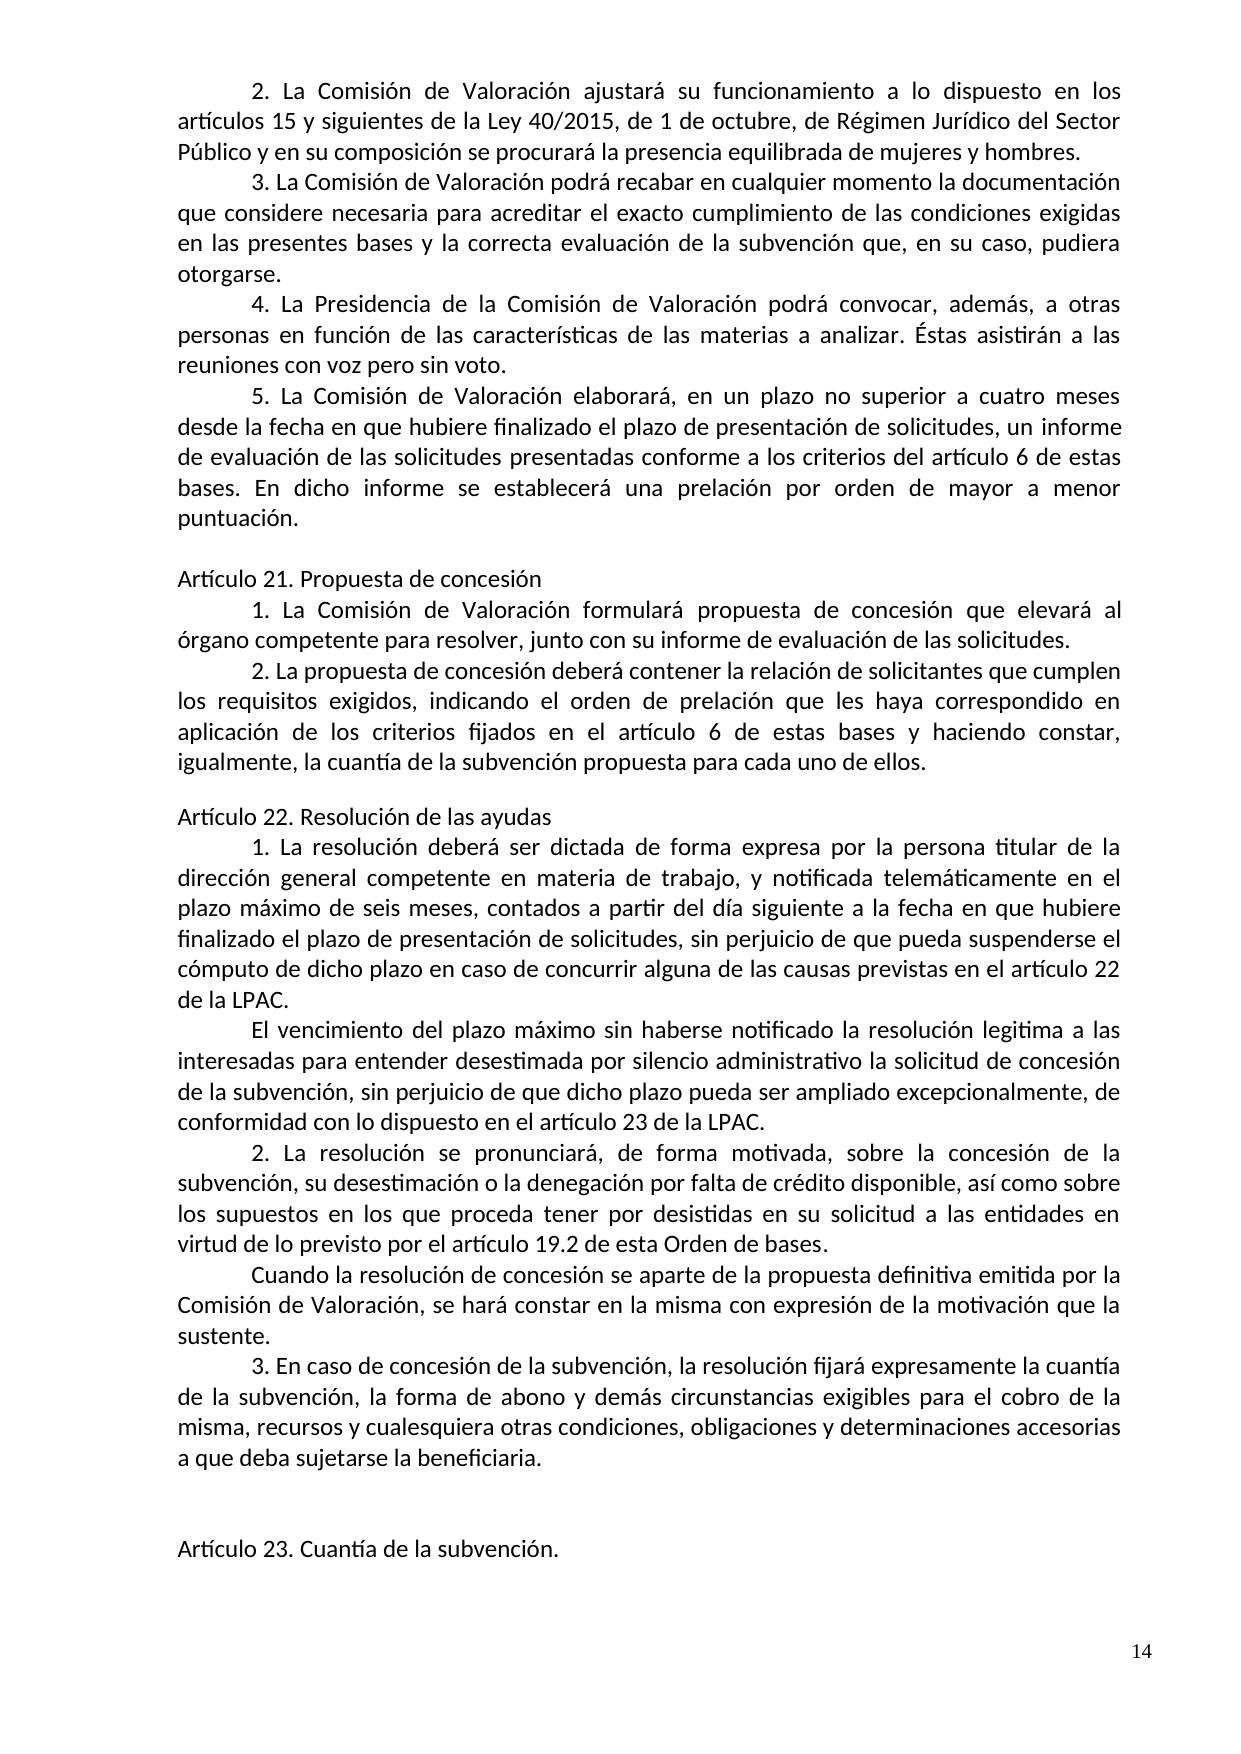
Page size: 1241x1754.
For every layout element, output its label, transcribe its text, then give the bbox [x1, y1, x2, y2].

text 3. En caso de concesión de la subvención, la resolución fijará expresamente la cuantía de la subvención, la forma de abono y demás circunstancias exigibles para el cobro de la misma, recursos y cualesquiera otras condiciones, obligaciones y determinaciones accesorias a que deba sujetarse la beneficiaria. [177, 1350, 1122, 1472]
text Artículo 22. Resolución de las ayudas [177, 801, 1122, 832]
text El vencimiento del plazo máximo sin haberse notificado la resolución legitima a las interesadas para entender desestimada por silencio administrativo la solicitud de concesión de la subvención, sin perjuicio de que dicho plazo pueda ser ampliado excepcionalmente, de conformidad con lo dispuesto en el artículo 23 de la LPAC. [177, 1015, 1122, 1137]
text 5. La Comisión de Valoración elaborará, en un plazo no superior a cuatro meses desde la fecha en que hubiere finalizado el plazo de presentación de solicitudes, un informe de evaluación de las solicitudes presentadas conforme a los criterios del artículo 6 de estas bases. En dicho informe se establecerá una prelación por orden de mayor a menor puntuación. [177, 380, 1122, 533]
text 3. La Comisión de Valoración podrá recabar en cualquier momento la documentación que considere necesaria para acreditar el exacto cumplimiento de las condiciones exigidas en las presentes bases y la correcta evaluación de la subvención que, en su caso, pudiera otorgarse. [177, 167, 1122, 289]
text 2. La propuesta de concesión deberá contener la relación de solicitantes que cumplen los requisitos exigidos, indicando el orden de prelación que les haya correspondido en aplicación de los criterios fijados en el artículo 6 de estas bases y haciendo constar, igualmente, la cuantía de la subvención propuesta para cada uno de ellos. [177, 655, 1122, 777]
text 2. La resolución se pronunciará, de forma motivada, sobre la concesión de la subvención, su desestimación o la denegación por falta de crédito disponible, así como sobre los supuestos en los que proceda tener por desistidas en su solicitud a las entidades en virtud de lo previsto por el artículo 19.2 de esta Orden de bases. [177, 1137, 1122, 1259]
text Artículo 21. Propuesta de concesión [177, 563, 1122, 594]
text Artículo 23. Cuantía de la subvención. [177, 1533, 1122, 1564]
text 2. La Comisión de Valoración ajustará su funcionamiento a lo dispuesto en los artículos 15 y siguientes de la Ley 40/2015, de 1 de octubre, de Régimen Jurídico del Sector Público y en su composición se procurará la presencia equilibrada de mujeres y hombres. [177, 75, 1122, 167]
text 1. La resolución deberá ser dictada de forma expresa por la persona titular de la dirección general competente en materia de trabajo, y notificada telemáticamente en el plazo máximo de seis meses, contados a partir del día siguiente a la fecha en que hubiere finalizado el plazo de presentación de solicitudes, sin perjuicio de que pueda suspenderse el cómputo de dicho plazo en caso de concurrir alguna de las causas previstas en el artículo 22 de la LPAC. [177, 832, 1122, 1015]
text 4. La Presidencia de la Comisión de Valoración podrá convocar, además, a otras personas en función de las características de las materias a analizar. Éstas asistirán a las reuniones con voz pero sin voto. [177, 289, 1122, 380]
text 1. La Comisión de Valoración formulará propuesta de concesión que elevará al órgano competente para resolver, junto con su informe de evaluación de las solicitudes. [177, 594, 1122, 655]
text Cuando la resolución de concesión se aparte de la propuesta definitiva emitida por la Comisión de Valoración, se hará constar en la misma con expresión de la motivación que la sustente. [177, 1259, 1122, 1350]
